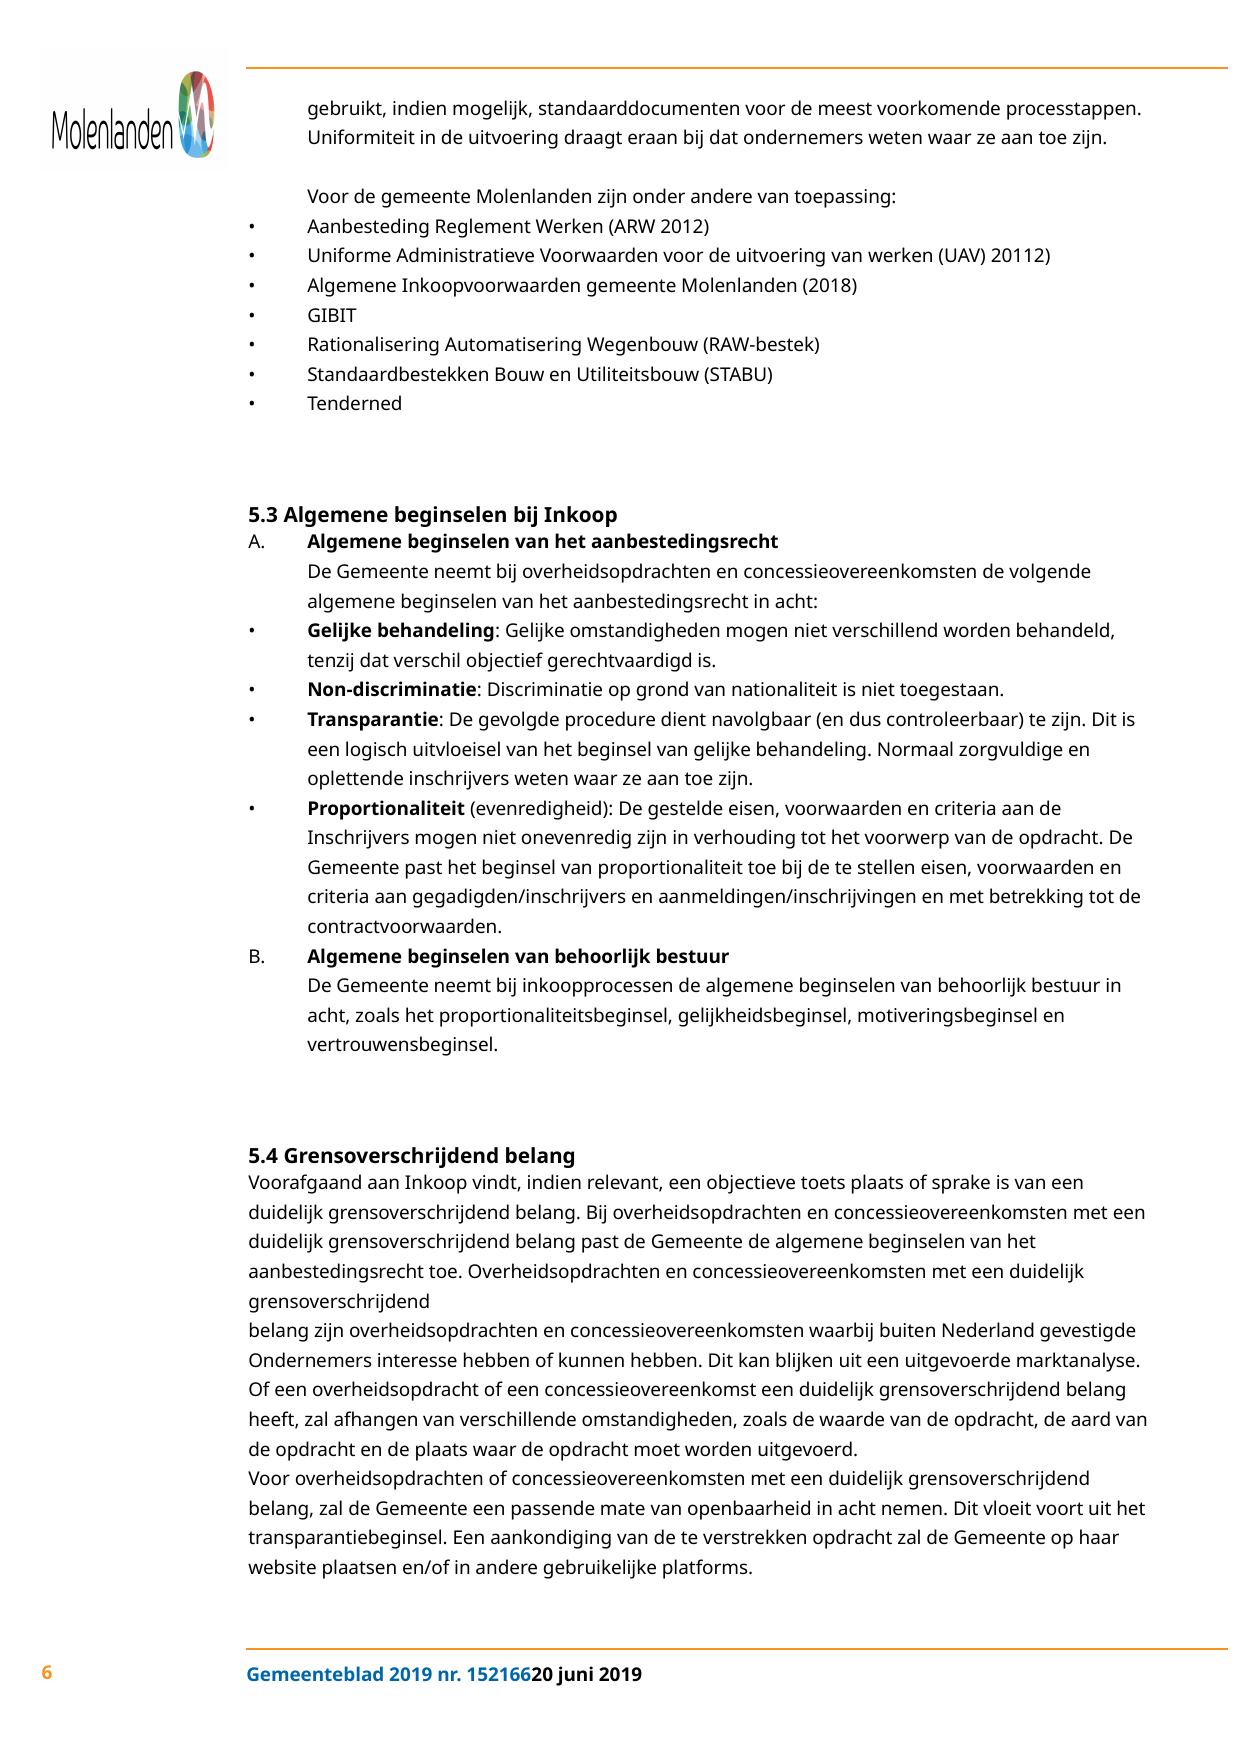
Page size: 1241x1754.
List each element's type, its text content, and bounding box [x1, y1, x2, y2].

list Aanbesteding Reglement Werken (ARW 2012) [248, 213, 1152, 239]
picture [41, 47, 231, 172]
text Voor overheidsopdrachten of concessieovereenkomsten met een duidelijk grensoverschrijdend belang, zal de Gemeente een passende mate van openbaarheid in acht nemen. Dit vloeit voort uit het transparantiebeginsel. Een aankondiging van de te verstrekken opdracht zal de Gemeente op haar website plaatsen en/of in andere gebruikelijke platforms. [248, 1465, 1152, 1580]
list Algemene Inkoopvoorwaarden gemeente Molenlanden (2018) [248, 272, 1152, 298]
list Gelijke behandeling: Gelijke omstandigheden mogen niet verschillend worden behandeld, tenzij dat verschil objectief gerechtvaardigd is. [248, 617, 1152, 673]
list Algemene beginselen van het aanbestedingsrecht [248, 529, 1152, 554]
list Standaardbestekken Bouw en Utiliteitsbouw (STABU) [248, 361, 1152, 387]
list GIBIT [248, 302, 1152, 328]
list Tenderned [248, 391, 1152, 416]
list Non-discriminatie: Discriminatie op grond van nationaliteit is niet toegestaan. [248, 677, 1152, 702]
list De Gemeente neemt bij inkoopprocessen de algemene beginselen van behoorlijk bestuur in acht, zoals het proportionaliteitsbeginsel, gelijkheidsbeginsel, motiveringsbeginsel en vertrouwensbeginsel. [248, 972, 1152, 1057]
list Voor de gemeente Molenlanden zijn onder andere van toepassing: [248, 183, 1152, 209]
text belang zijn overheidsopdrachten en concessieovereenkomsten waarbij buiten Nederland gevestigde Ondernemers interesse hebben of kunnen hebben. Dit kan blijken uit een uitgevoerde marktanalyse. [248, 1317, 1152, 1373]
list Proportionaliteit (evenredigheid): De gestelde eisen, voorwaarden en criteria aan de Inschrijvers mogen niet onevenredig zijn in verhouding tot het voorwerp van de opdracht. De Gemeente past het beginsel van proportionaliteit toe bij de te stellen eisen, voorwaarden en criteria aan gegadigden/inschrijvers en aanmeldingen/inschrijvingen en met betrekking tot de contractvoorwaarden. [248, 795, 1152, 939]
list Transparantie: De gevolgde procedure dient navolgbaar (en dus controleerbaar) te zijn. Dit is een logisch uitvloeisel van het beginsel van gelijke behandeling. Normaal zorgvuldige en oplettende inschrijvers weten waar ze aan toe zijn. [248, 706, 1152, 791]
text 5.3 Algemene beginselen bij Inkoop [248, 500, 1152, 529]
list Rationalisering Automatisering Wegenbouw (RAW-bestek) [248, 331, 1152, 357]
list gebruikt, indien mogelijk, standaarddocumenten voor de meest voorkomende processtappen. Uniformiteit in de uitvoering draagt eraan bij dat ondernemers weten waar ze aan toe zijn. [248, 95, 1152, 150]
text Of een overheidsopdracht of een concessieovereenkomst een duidelijk grensoverschrijdend belang heeft, zal afhangen van verschillende omstandigheden, zoals de waarde van de opdracht, de aard van de opdracht en de plaats waar de opdracht moet worden uitgevoerd. [248, 1377, 1152, 1462]
list Uniforme Administratieve Voorwaarden voor de uitvoering van werken (UAV) 20112) [248, 243, 1152, 268]
text Voorafgaand aan Inkoop vindt, indien relevant, een objectieve toets plaats of sprake is van een duidelijk grensoverschrijdend belang. Bij overheidsopdrachten en concessieovereenkomsten met een duidelijk grensoverschrijdend belang past de Gemeente de algemene beginselen van het aanbestedingsrecht toe. Overheidsopdrachten en concessieovereenkomsten met een duidelijk grensoverschrijdend [248, 1169, 1152, 1314]
text 5.4 Grensoverschrijdend belang [248, 1141, 1152, 1169]
list De Gemeente neemt bij overheidsopdrachten en concessieovereenkomsten de volgende algemene beginselen van het aanbestedingsrecht in acht: [248, 558, 1152, 613]
list Algemene beginselen van behoorlijk bestuur [248, 943, 1152, 968]
